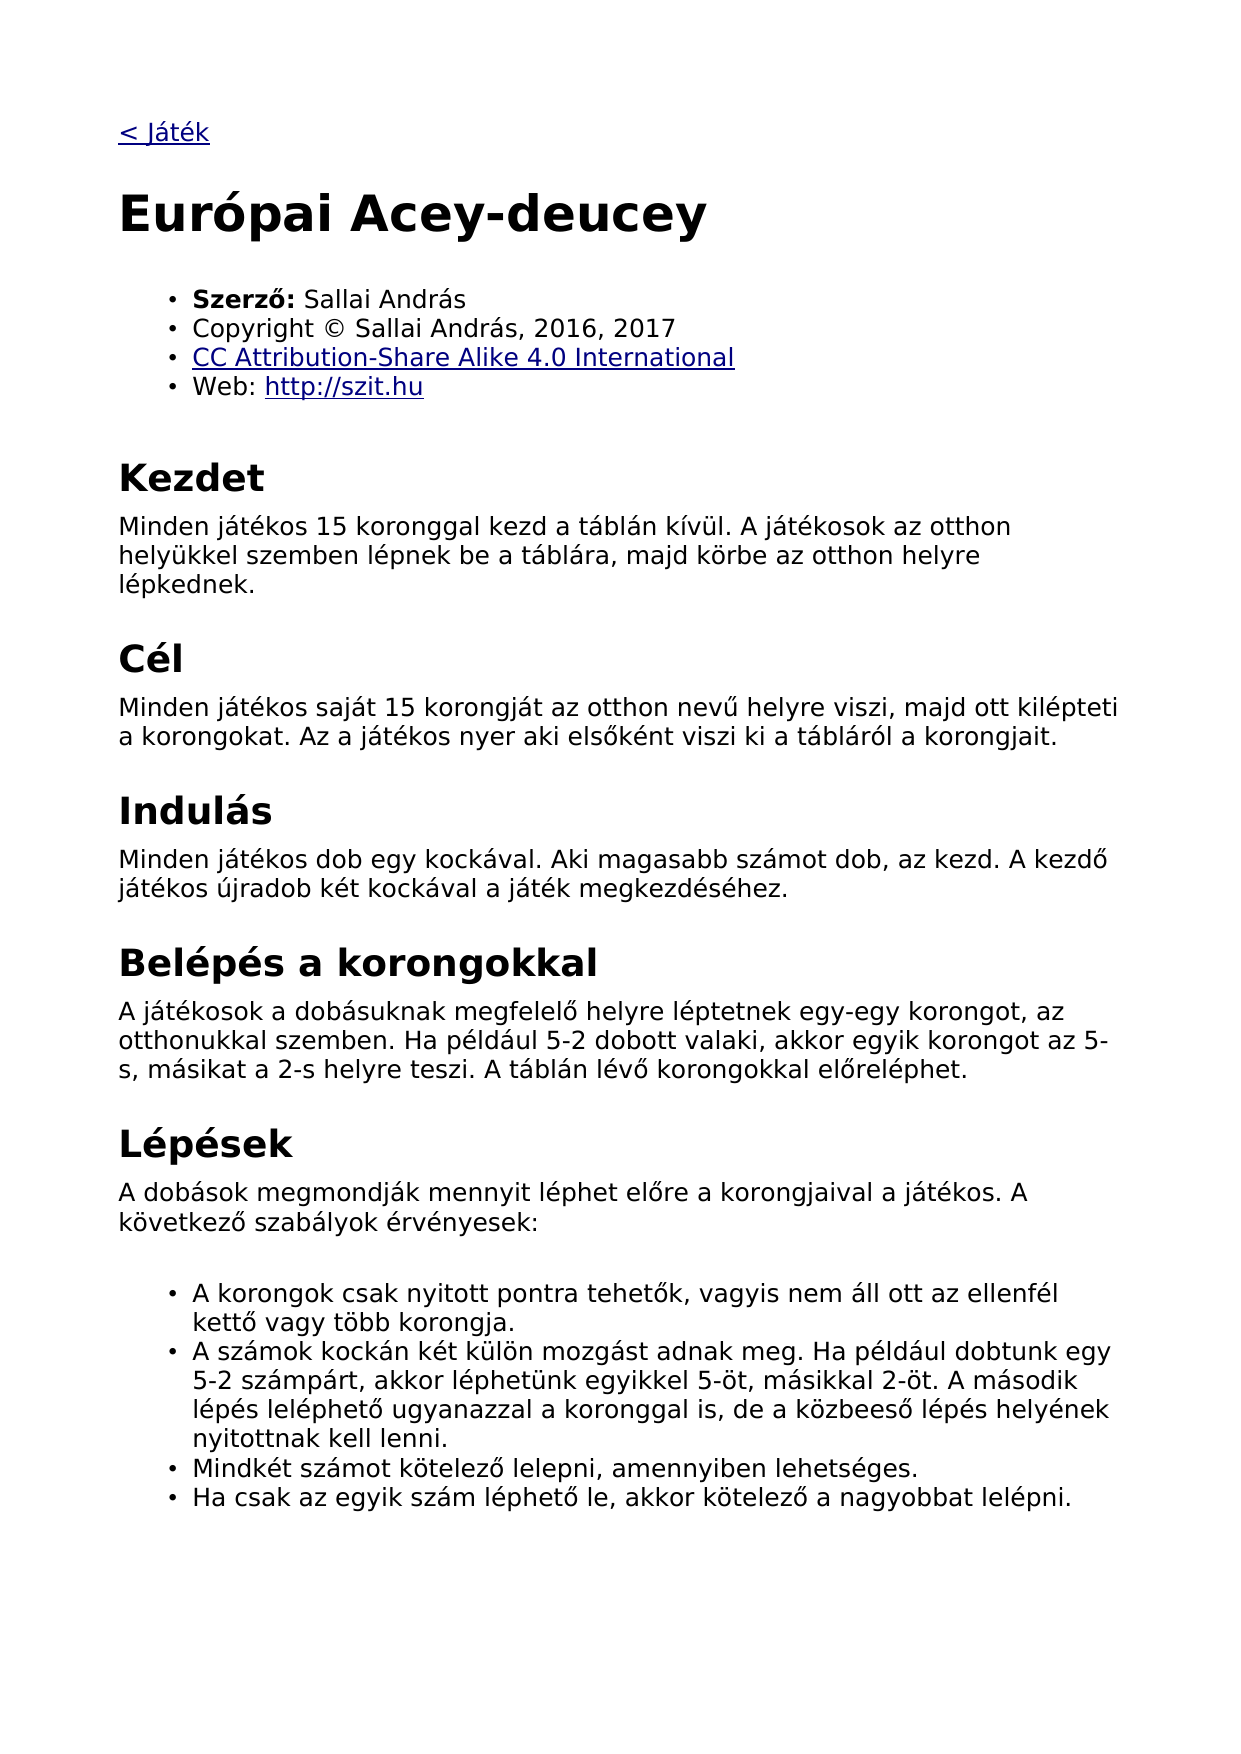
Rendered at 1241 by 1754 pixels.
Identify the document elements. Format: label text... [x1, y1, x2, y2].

subtitle Indulás [118, 789, 1122, 833]
list Szerző: Sallai András [177, 285, 1122, 314]
list Copyright © Sallai András, 2016, 2017 [177, 314, 1122, 343]
text A dobások megmondják mennyit léphet előre a korongjaival a játékos. A következő szabályok érvényesek: [118, 1178, 1122, 1237]
text < Játék [118, 118, 1122, 147]
list A korongok csak nyitott pontra tehetők, vagyis nem áll ott az ellenfél kettő vagy több korongja. [177, 1279, 1122, 1337]
list Mindkét számot kötelező lelepni, amennyiben lehetséges. [177, 1454, 1122, 1483]
subtitle Lépések [118, 1122, 1122, 1166]
list Ha csak az egyik szám léphető le, akkor kötelező a nagyobbat lelépni. [177, 1483, 1122, 1512]
subtitle Belépés a korongokkal [118, 941, 1122, 985]
text A játékosok a dobásuknak megfelelő helyre léptetnek egy-egy korongot, az otthonukkal szemben. Ha például 5-2 dobott valaki, akkor egyik korongot az 5-s, másikat a 2-s helyre teszi. A táblán lévő korongokkal előreléphet. [118, 997, 1122, 1085]
subtitle Kezdet [118, 456, 1122, 500]
list A számok kockán két külön mozgást adnak meg. Ha például dobtunk egy 5-2 számpárt, akkor léphetünk egyikkel 5-öt, másikkal 2-öt. A második lépés leléphető ugyanazzal a koronggal is, de a közbeeső lépés helyének nyitottnak kell lenni. [177, 1337, 1122, 1454]
text Minden játékos 15 koronggal kezd a táblán kívül. A játékosok az otthon helyükkel szemben lépnek be a táblára, majd körbe az otthon helyre lépkednek. [118, 512, 1122, 600]
subtitle Európai Acey-deucey [118, 185, 1122, 243]
text Minden játékos dob egy kockával. Aki magasabb számot dob, az kezd. A kezdő játékos újradob két kockával a játék megkezdéséhez. [118, 845, 1122, 904]
subtitle Cél [118, 637, 1122, 681]
list CC Attribution-Share Alike 4.0 International [177, 343, 1122, 372]
list Web: http://szit.hu [177, 372, 1122, 402]
text Minden játékos saját 15 korongját az otthon nevű helyre viszi, majd ott kilépteti a korongokat. Az a játékos nyer aki elsőként viszi ki a tábláról a korongjait. [118, 693, 1122, 752]
